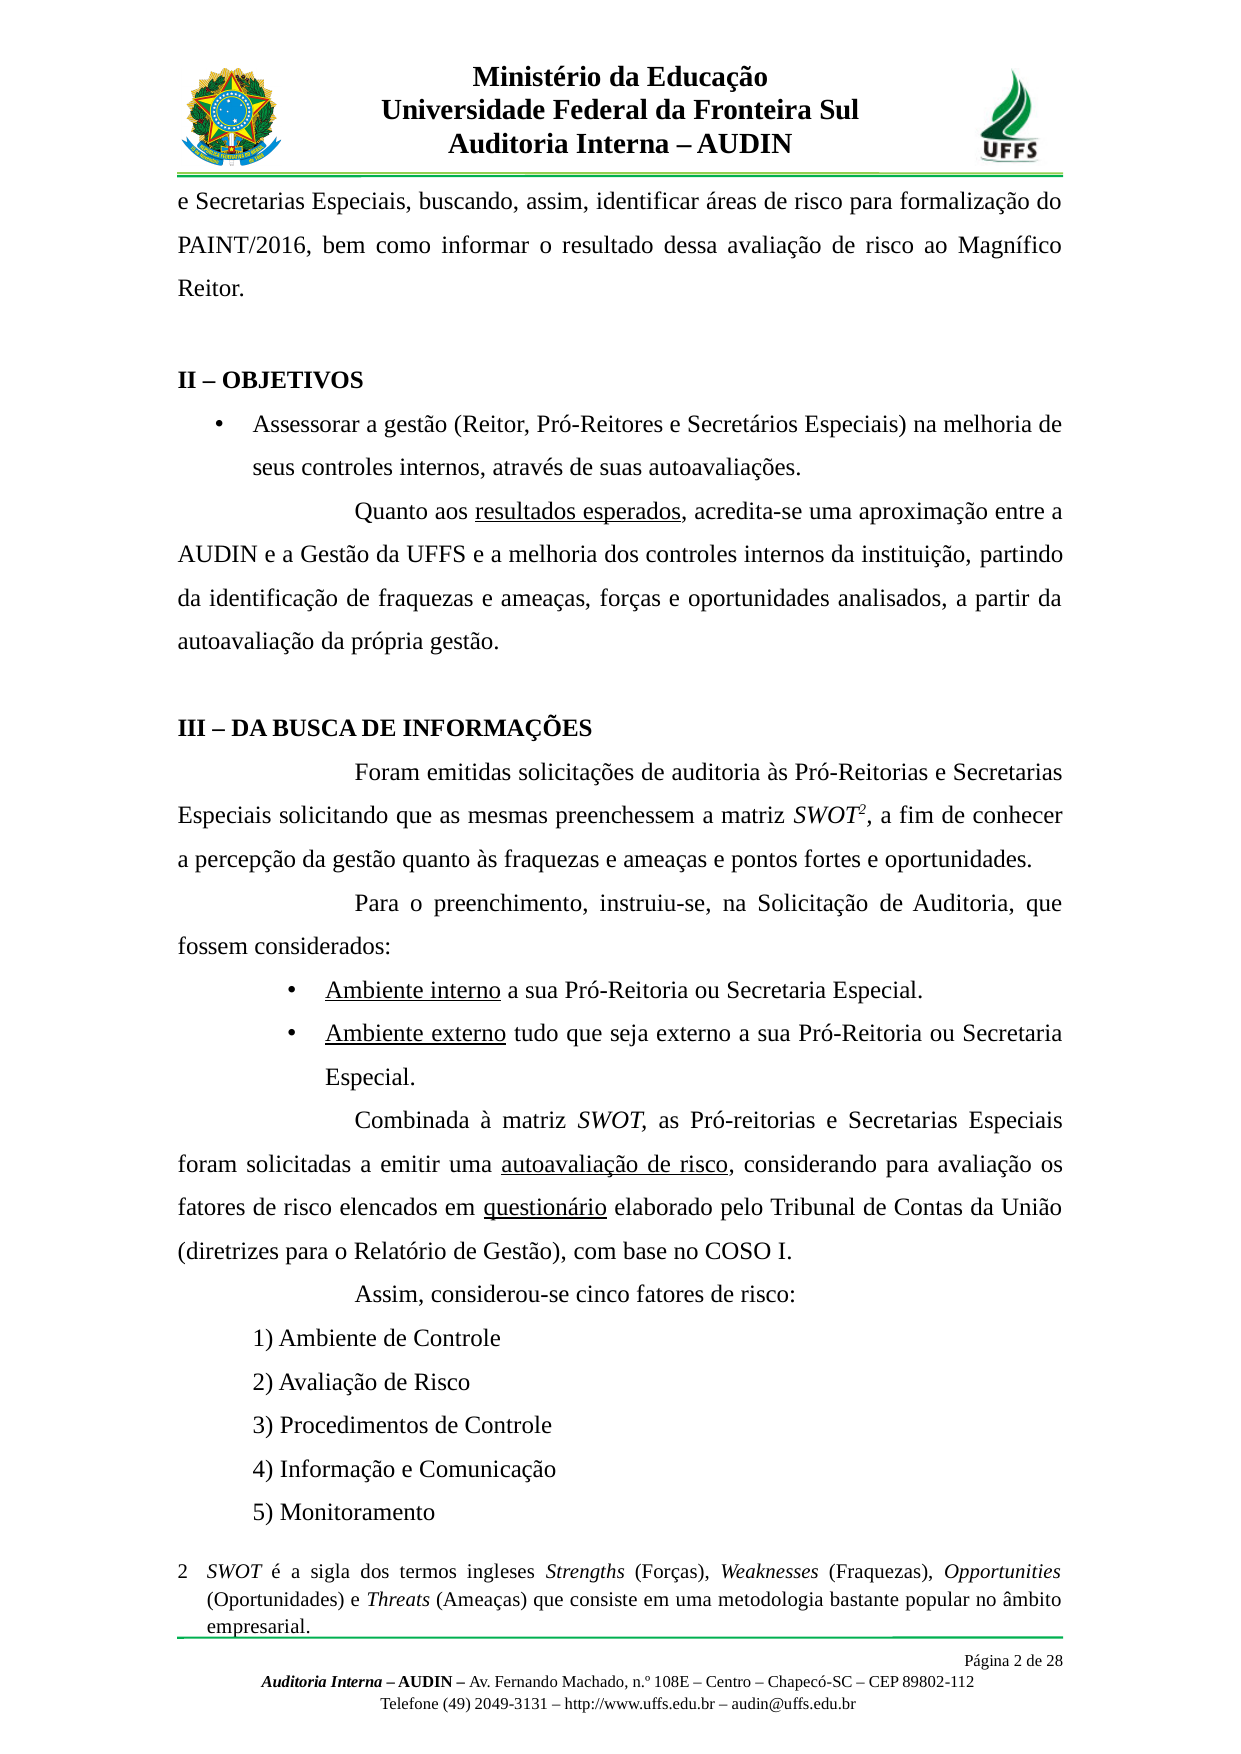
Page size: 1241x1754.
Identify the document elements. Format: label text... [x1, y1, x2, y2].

text e Secretarias Especiais, buscando, assim, identificar áreas de risco para formalização do PAINT/2016, bem como informar o resultado dessa avaliação de risco ao Magnífico Reitor. [177, 186, 1063, 302]
text SWOT é a sigla dos termos ingleses Strengths (Forças), Weaknesses (Fraquezas), Opportunities (Oportunidades) e Threats (Ameaças) que consiste em uma metodologia bastante popular no âmbito empresarial. [177, 1559, 1063, 1636]
picture [181, 68, 282, 166]
list Assessorar a gestão (Reitor, Pró-Reitores e Secretários Especiais) na melhoria de seus controles internos, através de suas autoavaliações. [215, 408, 1063, 481]
picture [966, 68, 1054, 166]
text 2) Avaliação de Risco [177, 1366, 1063, 1396]
text Para o preenchimento, instruiu-se, na Solicitação de Auditoria, que fossem considerados: [177, 887, 1063, 960]
text II – OBJETIVOS [177, 365, 1063, 394]
text 4) Informação e Comunicação [177, 1453, 1063, 1483]
list Ambiente interno a sua Pró-Reitoria ou Secretaria Especial. [287, 974, 1063, 1004]
list Ambiente externo tudo que seja externo a sua Pró-Reitoria ou Secretaria Especial. [287, 1018, 1063, 1091]
text 5) Monitoramento [177, 1497, 1063, 1526]
text 3) Procedimentos de Controle [177, 1410, 1063, 1439]
text 1) Ambiente de Controle [177, 1323, 1063, 1352]
list Quanto aos resultados esperados, acredita-se uma aproximação entre a AUDIN e a Gestão da UFFS e a melhoria dos controles internos da instituição, partindo da identificação de fraquezas e ameaças, forças e oportunidades analisados, a partir da autoavaliação da própria gestão. [177, 496, 1063, 655]
text Assim, considerou-se cinco fatores de risco: [177, 1279, 1063, 1308]
text III – DA BUSCA DE INFORMAÇÕES [177, 713, 1063, 742]
text Combinada à matriz SWOT, as Pró-reitorias e Secretarias Especiais foram solicitadas a emitir uma autoavaliação de risco, considerando para avaliação os fatores de risco elencados em questionário elaborado pelo Tribunal de Contas da União (diretrizes para o Relatório de Gestão), com base no COSO I. [177, 1105, 1063, 1265]
text Foram emitidas solicitações de auditoria às Pró-Reitorias e Secretarias Especiais solicitando que as mesmas preenchessem a matriz SWOT, a fim de conhecer a percepção da gestão quanto às fraquezas e ameaças e pontos fortes e oportunidades. [177, 757, 1063, 873]
